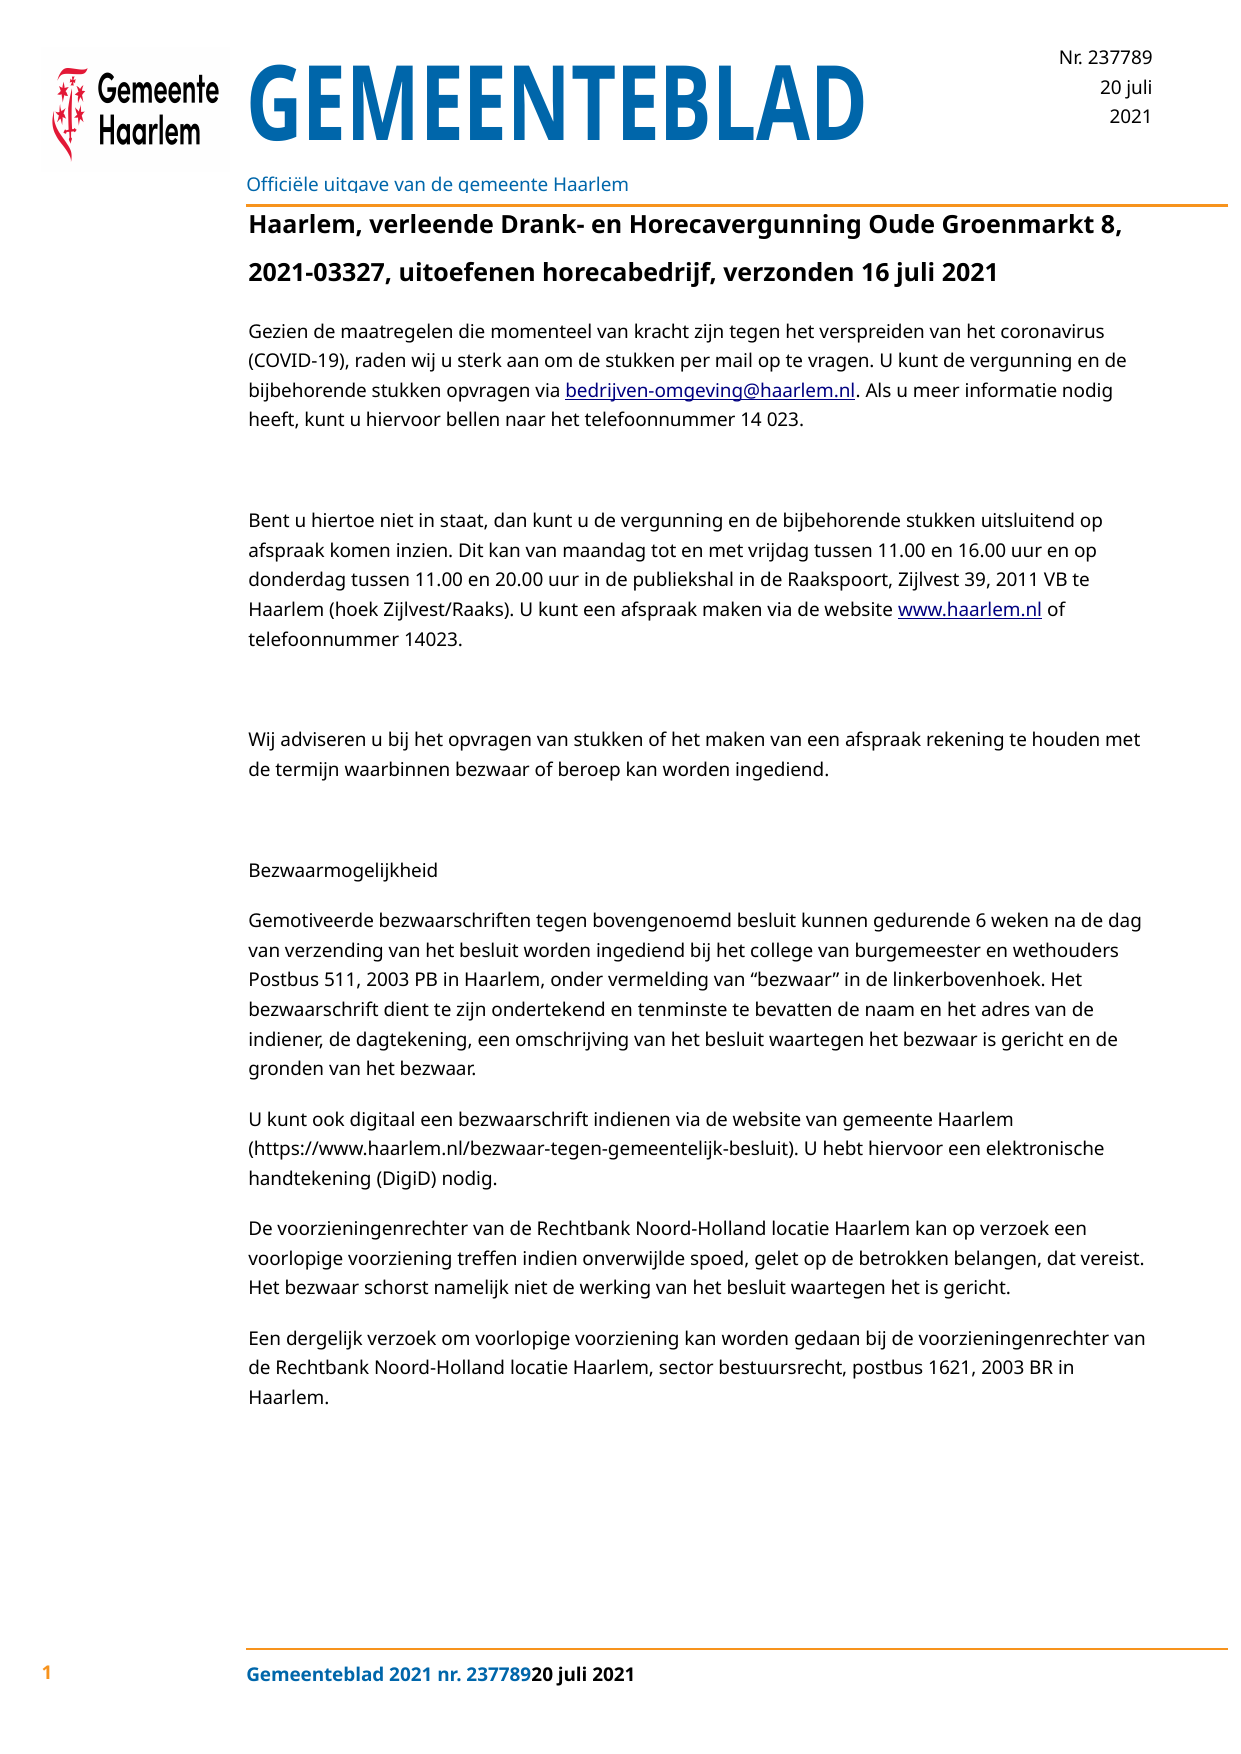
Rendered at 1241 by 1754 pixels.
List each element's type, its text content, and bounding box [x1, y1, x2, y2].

text De voorzieningenrechter van de Rechtbank Noord-Holland locatie Haarlem kan op verzoek een voorlopige voorziening treffen indien onverwijlde spoed, gelet op de betrokken belangen, dat vereist. Het bezwaar schorst namelijk niet de werking van het besluit waartegen het is gericht. [248, 1215, 1152, 1300]
text U kunt ook digitaal een bezwaarschrift indienen via de website van gemeente Haarlem (https://www.haarlem.nl/bezwaar-tegen-gemeentelijk-besluit). U hebt hiervoor een elektronische handtekening (DigiD) nodig. [248, 1106, 1152, 1191]
picture [41, 47, 231, 172]
text Bezwaarmogelijkheid [248, 857, 1152, 883]
text Wij adviseren u bij het opvragen van stukken of het maken van een afspraak rekening te houden met de termijn waarbinnen bezwaar of beroep kan worden ingediend. [248, 727, 1152, 782]
text Gezien de maatregelen die momenteel van kracht zijn tegen het verspreiden van het coronavirus (COVID-19), raden wij u sterk aan om de stukken per mail op te vragen. U kunt de vergunning en de bijbehorende stukken opvragen via bedrijven-omgeving@haarlem.nl. Als u meer informatie nodig heeft, kunt u hiervoor bellen naar het telefoonnummer 14 023. [248, 318, 1152, 432]
text Bent u hiertoe niet in staat, dan kunt u de vergunning en de bijbehorende stukken uitsluitend op afspraak komen inzien. Dit kan van maandag tot en met vrijdag tussen 11.00 en 16.00 uur en op donderdag tussen 11.00 en 20.00 uur in de publiekshal in de Raakspoort, Zijlvest 39, 2011 VB te Haarlem (hoek Zijlvest/Raaks). U kunt een afspraak maken via de website www.haarlem.nl of telefoonnummer 14023. [248, 507, 1152, 652]
text Een dergelijk verzoek om voorlopige voorziening kan worden gedaan bij de voorzieningenrechter van de Rechtbank Noord-Holland locatie Haarlem, sector bestuursrecht, postbus 1621, 2003 BR in Haarlem. [248, 1325, 1152, 1410]
text Gemotiveerde bezwaarschriften tegen bovengenoemd besluit kunnen gedurende 6 weken na de dag van verzending van het besluit worden ingediend bij het college van burgemeester en wethouders Postbus 511, 2003 PB in Haarlem, onder vermelding van “bezwaar” in de linkerbovenhoek. Het bezwaarschrift dient te zijn ondertekend en tenminste te bevatten de naam en het adres van de indiener, de dagtekening, een omschrijving van het besluit waartegen het bezwaar is gericht en de gronden van het bezwaar. [248, 907, 1152, 1081]
text Haarlem, verleende Drank- en Horecavergunning Oude Groenmarkt 8, 2021-03327, uitoefenen horecabedrijf, verzonden 16 juli 2021 [248, 207, 1152, 288]
